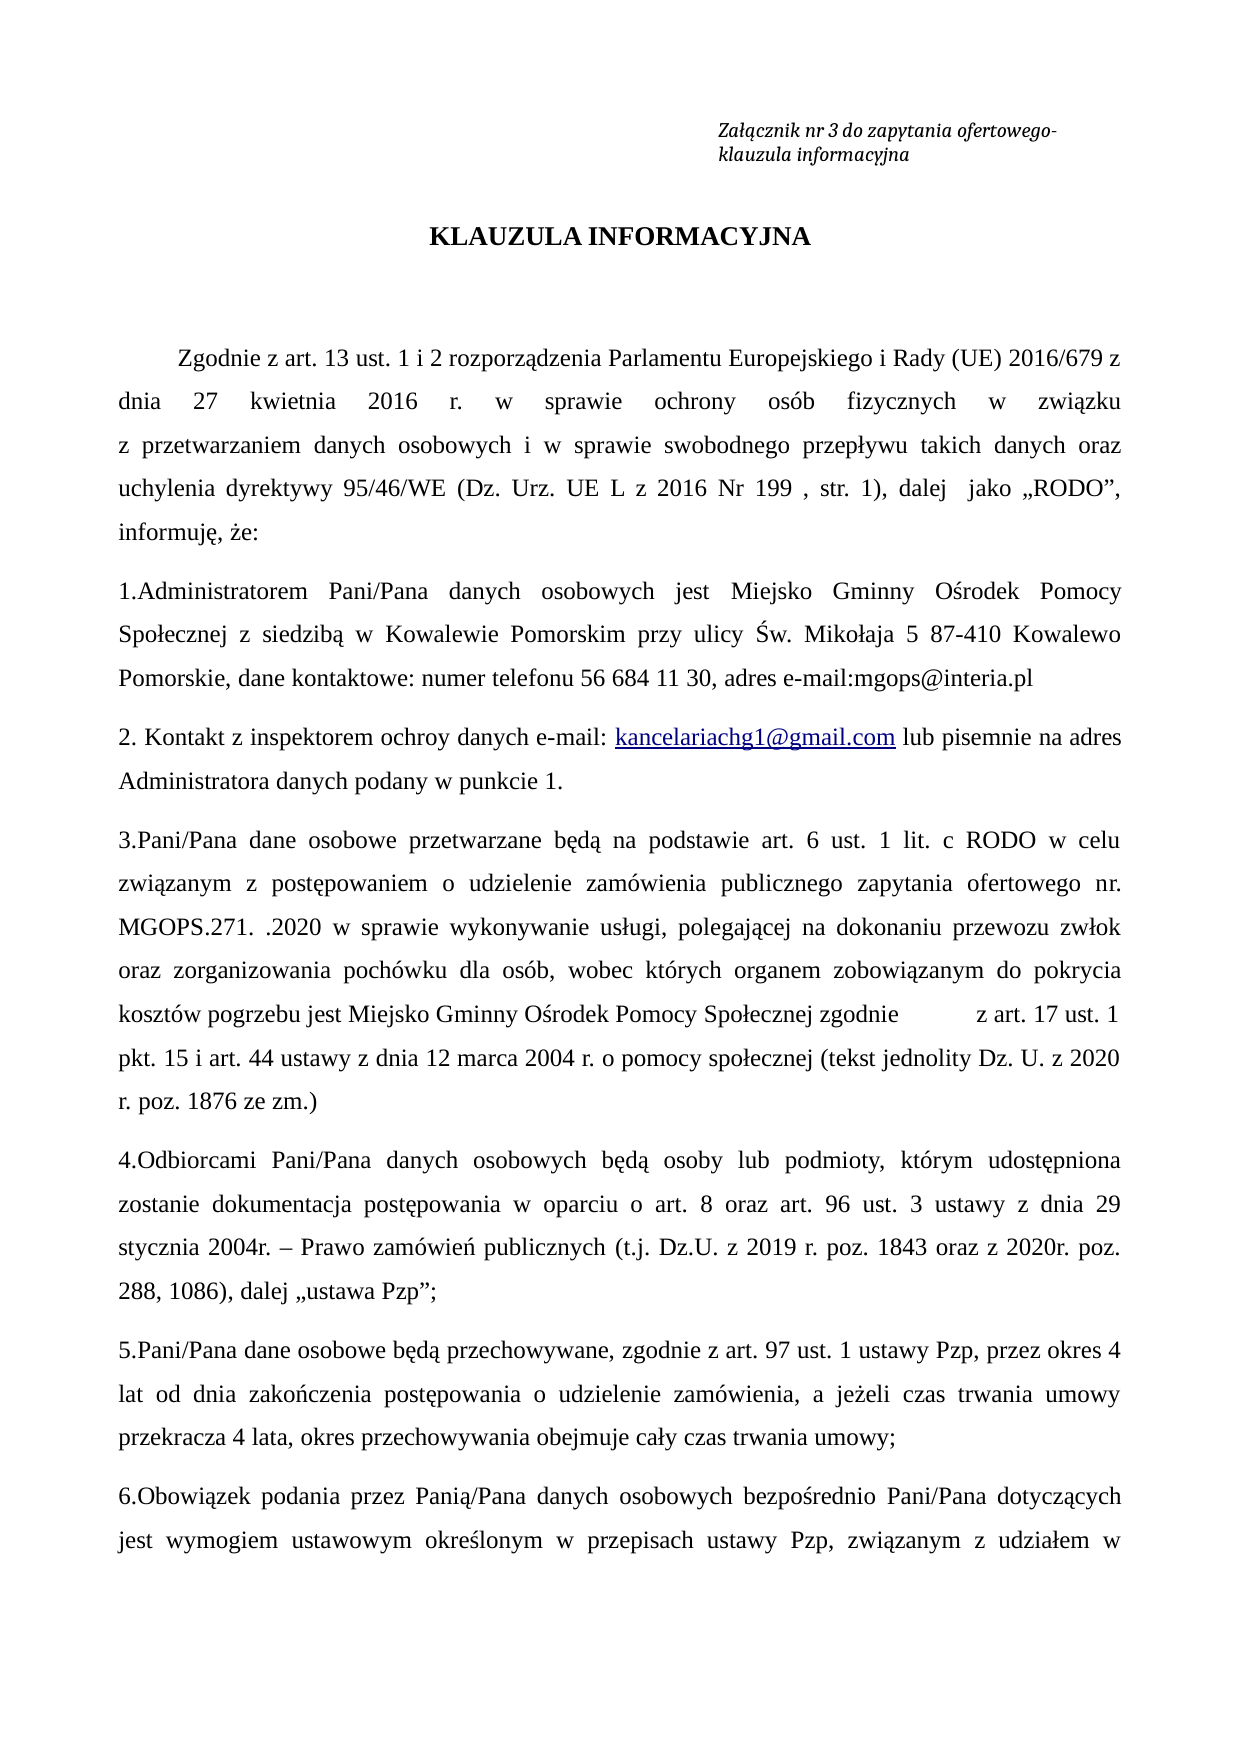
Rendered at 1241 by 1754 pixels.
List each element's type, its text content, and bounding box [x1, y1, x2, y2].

text Zgodnie z art. 13 ust. 1 i 2 rozporządzenia Parlamentu Europejskiego i Rady (UE) 2016/679 z dnia 27 kwietnia 2016 r. w sprawie ochrony osób fizycznych w związku z przetwarzaniem danych osobowych i w sprawie swobodnego przepływu takich danych oraz uchylenia dyrektywy 95/46/WE (Dz. Urz. UE L z 2016 Nr 199 , str. 1), dalej jako „RODO”, informuję, że: [118, 342, 1122, 546]
text 4.Odbiorcami Pani/Pana danych osobowych będą osoby lub podmioty, którym udostępniona zostanie dokumentacja postępowania w oparciu o art. 8 oraz art. 96 ust. 3 ustawy z dnia 29 stycznia 2004r. – Prawo zamówień publicznych (t.j. Dz.U. z 2019 r. poz. 1843 oraz z 2020r. poz. 288, 1086), dalej „ustawa Pzp”; [118, 1145, 1122, 1305]
text Załącznik nr 3 do zapytania ofertowego- klauzula informacyjna [118, 118, 1122, 167]
text KLAUZULA INFORMACYJNA [118, 221, 1122, 252]
text 1.Administratorem Pani/Pana danych osobowych jest Miejsko Gminny Ośrodek Pomocy Społecznej z siedzibą w Kowalewie Pomorskim przy ulicy Św. Mikołaja 5 87-410 Kowalewo Pomorskie, dane kontaktowe: numer telefonu 56 684 11 30, adres e-mail:mgops@interia.pl [118, 576, 1122, 692]
text 2. Kontakt z inspektorem ochroy danych e-mail: kancelariachg1@gmail.com lub pisemnie na adres Administratora danych podany w punkcie 1. [118, 722, 1122, 794]
text 6.Obowiązek podania przez Panią/Pana danych osobowych bezpośrednio Pani/Pana dotyczących jest wymogiem ustawowym określonym w przepisach ustawy Pzp, związanym z udziałem w [118, 1481, 1122, 1554]
text 5.Pani/Pana dane osobowe będą przechowywane, zgodnie z art. 97 ust. 1 ustawy Pzp, przez okres 4 lat od dnia zakończenia postępowania o udzielenie zamówienia, a jeżeli czas trwania umowy przekracza 4 lata, okres przechowywania obejmuje cały czas trwania umowy; [118, 1335, 1122, 1451]
text 3.Pani/Pana dane osobowe przetwarzane będą na podstawie art. 6 ust. 1 lit. c RODO w celu związanym z postępowaniem o udzielenie zamówienia publicznego zapytania ofertowego nr. MGOPS.271. .2020 w sprawie wykonywanie usługi, polegającej na dokonaniu przewozu zwłok oraz zorganizowania pochówku dla osób, wobec których organem zobowiązanym do pokrycia kosztów pogrzebu jest Miejsko Gminny Ośrodek Pomocy Społecznej zgodnie z art. 17 ust. 1 pkt. 15 i art. 44 ustawy z dnia 12 marca 2004 r. o pomocy społecznej (tekst jednolity Dz. U. z 2020 r. poz. 1876 ze zm.) [118, 825, 1122, 1115]
